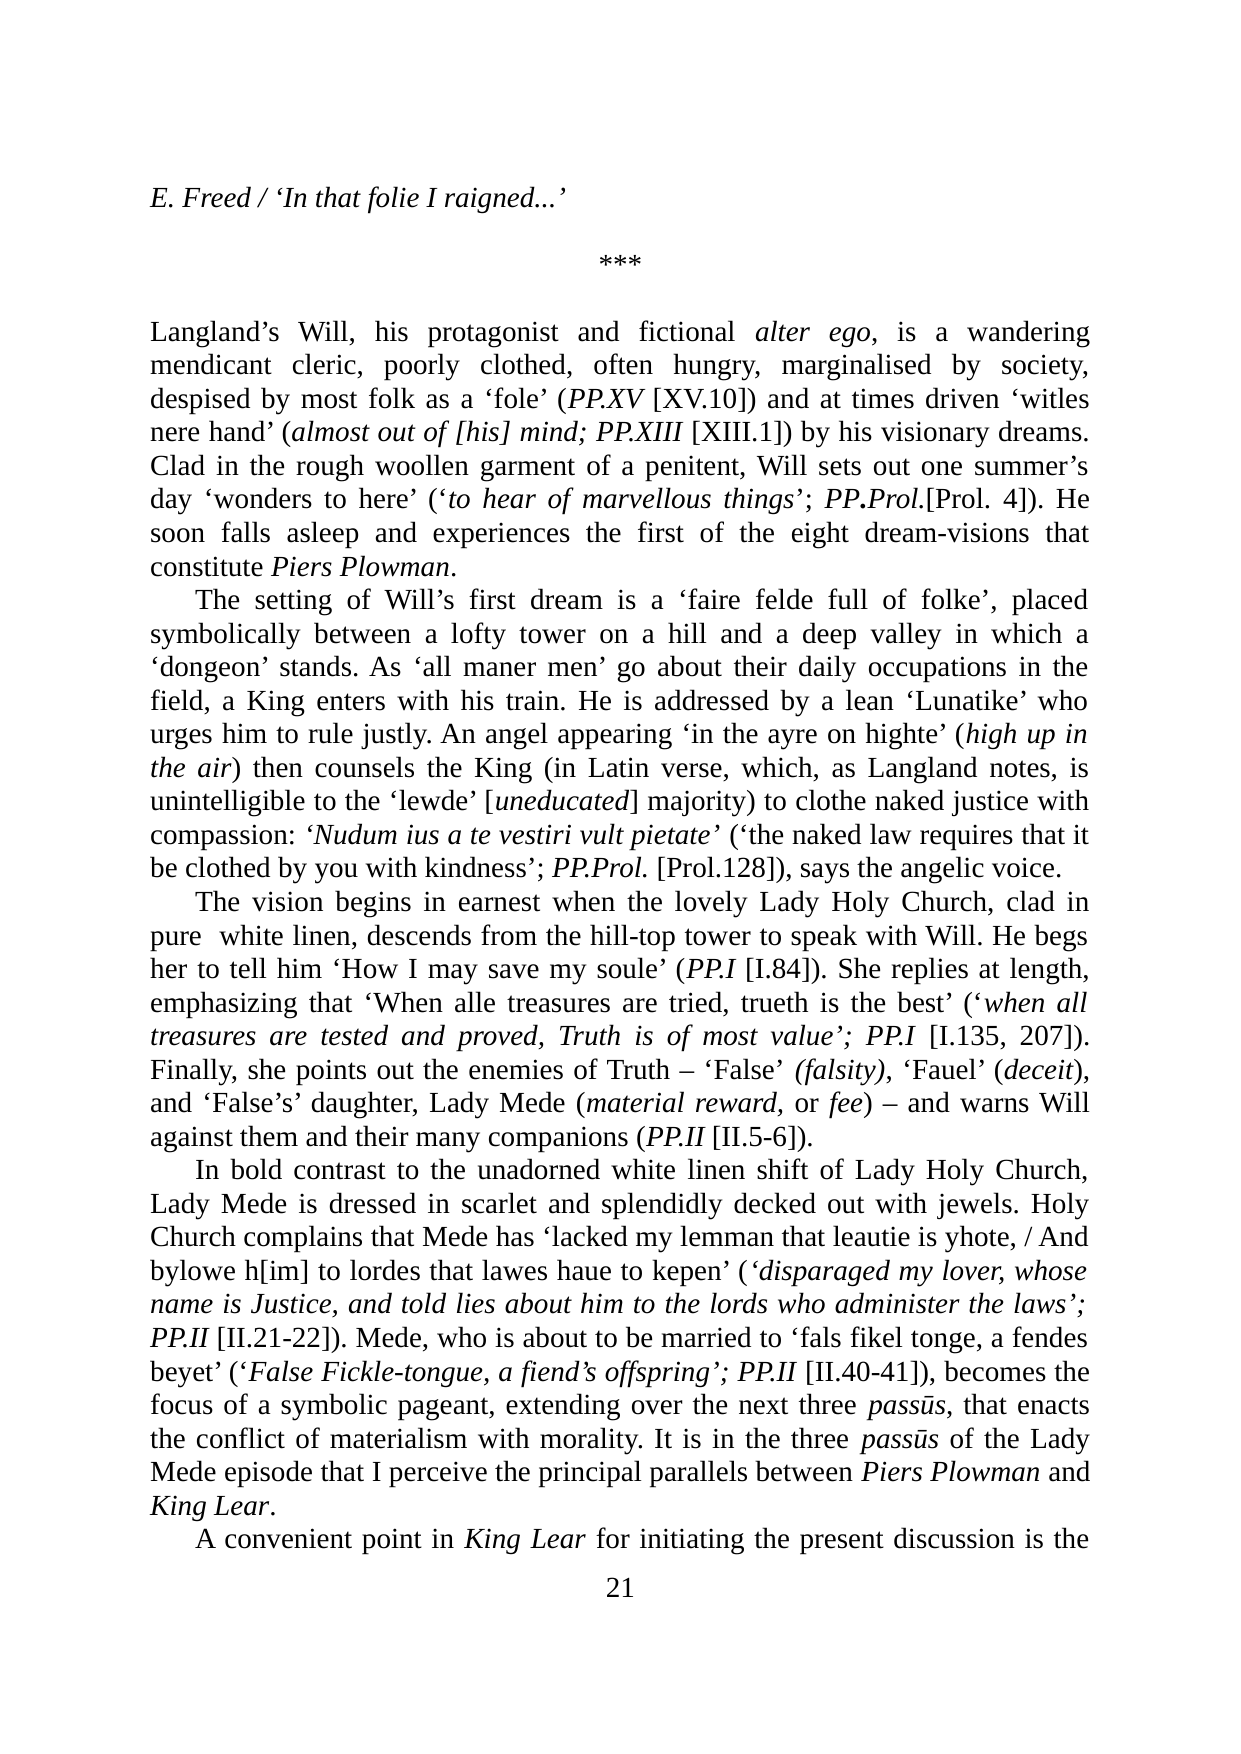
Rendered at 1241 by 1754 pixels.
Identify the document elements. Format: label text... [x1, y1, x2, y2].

text Langland’s Will, his protagonist and fictional alter ego, is a wandering mendicant cleric, poorly clothed, often hungry, marginalised by society, despised by most folk as a ‘fole’ (PP.XV [XV.10]) and at times driven ‘witles nere hand’ (almost out of [his] mind; PP.XIII [XIII.1]) by his visionary dreams. Clad in the rough woollen garment of a penitent, Will sets out one summer’s day ‘wonders to here’ (‘to hear of marvellous things’; PP.Prol.[Prol. 4]). He soon falls asleep and experiences the first of the eight dream-visions that constitute Piers Plowman. [150, 314, 1090, 582]
text A convenient point in King Lear for initiating the present discussion is the [150, 1521, 1090, 1555]
text *** [150, 247, 1090, 280]
text The vision begins in earnest when the lovely Lady Holy Church, clad in pure white linen, descends from the hill-top tower to speak with Will. He begs her to tell him ‘How I may save my soule’ (PP.I [I.84]). She replies at length, emphasizing that ‘When alle treasures are tried, trueth is the best’ (‘when all treasures are tested and proved, Truth is of most value’; PP.I [I.135, 207]). Finally, she points out the enemies of Truth – ‘False’ (falsity), ‘Fauel’ (deceit), and ‘False’s’ daughter, Lady Mede (material reward, or fee) – and warns Will against them and their many companions (PP.II [II.5-6]). [150, 884, 1090, 1152]
text The setting of Will’s first dream is a ‘faire felde full of folke’, placed symbolically between a lofty tower on a hill and a deep valley in which a ‘dongeon’ stands. As ‘all maner men’ go about their daily occupations in the field, a King enters with his train. He is addressed by a lean ‘Lunatike’ who urges him to rule justly. An angel appearing ‘in the ayre on highte’ (high up in the air) then counsels the King (in Latin verse, which, as Langland notes, is unintelligible to the ‘lewde’ [uneducated] majority) to clothe naked justice with compassion: ‘Nudum ius a te vestiri vult pietate’ (‘the naked law requires that it be clothed by you with kindness’; PP.Prol. [Prol.128]), says the angelic voice. [150, 582, 1090, 884]
text In bold contrast to the unadorned white linen shift of Lady Holy Church, Lady Mede is dressed in scarlet and splendidly decked out with jewels. Holy Church complains that Mede has ‘lacked my lemman that leautie is yhote, / And bylowe h[im] to lordes that lawes haue to kepen’ (‘disparaged my lover, whose name is Justice, and told lies about him to the lords who administer the laws’; PP.II [II.21-22]). Mede, who is about to be married to ‘fals fikel tonge, a fendes beyet’ (‘False Fickle-tongue, a fiend’s offspring’; PP.II [II.40-41]), becomes the focus of a symbolic pageant, extending over the next three passūs, that enacts the conflict of materialism with morality. It is in the three passūs of the Lady Mede episode that I perceive the principal parallels between Piers Plowman and King Lear. [150, 1152, 1090, 1521]
